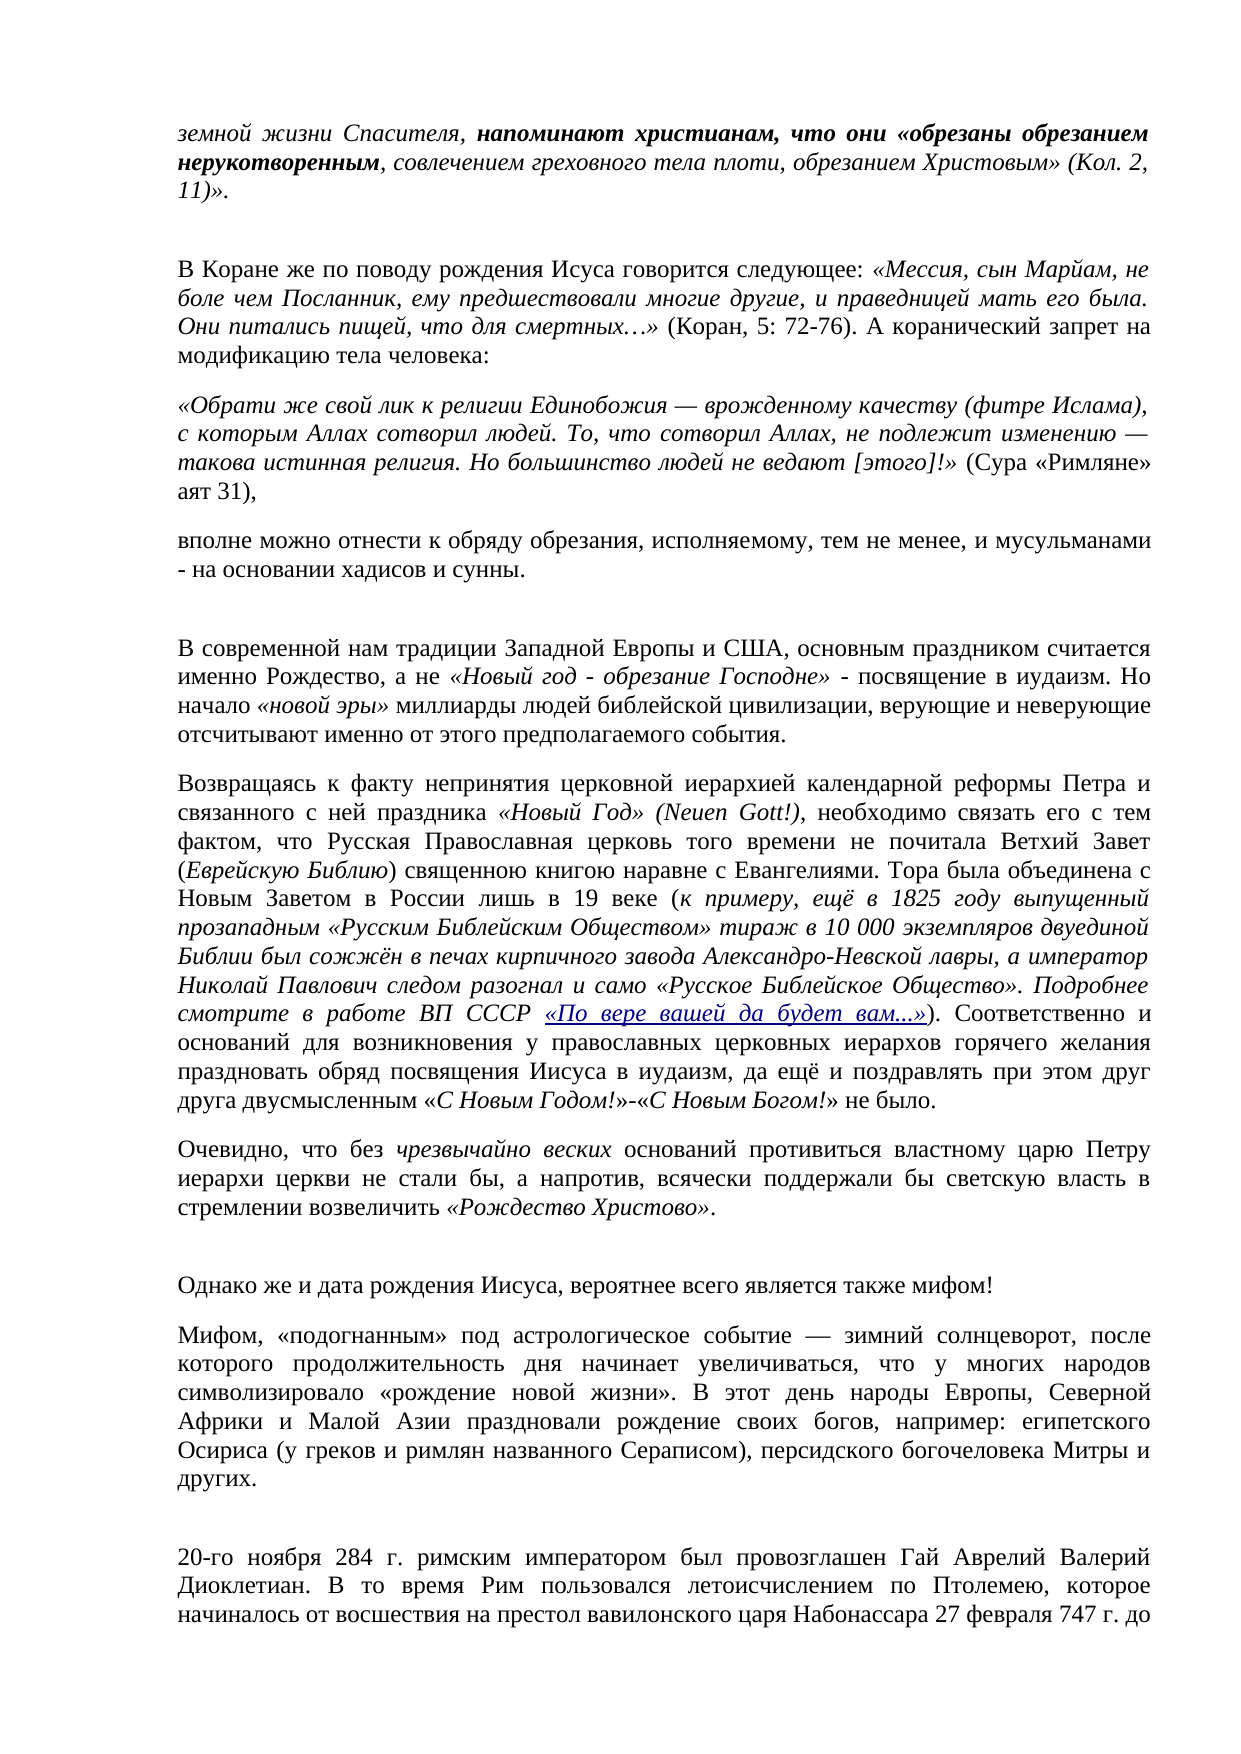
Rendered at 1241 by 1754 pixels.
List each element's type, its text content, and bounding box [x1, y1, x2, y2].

text Возвращаясь к факту непринятия церковной иерархией календарной реформы Петра и связанного с ней праздника «Новый Год» (Neuen Gott!), необходимо связать его с тем фактом, что Русская Православная церковь того времени не почитала Ветхий Завет (Еврейскую Библию) священною книгою наравне с Евангелиями. Тора была объединена с Новым Заветом в России лишь в 19 веке (к примеру, ещё в 1825 году выпущенный прозападным «Русским Библейским Обществом» тираж в 10 000 экземпляров двуединой Библии был сожжён в печах кирпичного завода Александро-Невской лавры, а император Николай Павлович следом разогнал и само «Русское Библейское Общество». Подробнее смотрите в работе ВП СССР «По вере вашей да будет вам...»). Соответственно и оснований для возникновения у православных церковных иерархов горячего желания праздновать обряд посвящения Иисуса в иудаизм, да ещё и поздравлять при этом друг друга двусмысленным «С Новым Годом!»-«С Новым Богом!» не было. [177, 768, 1152, 1113]
text В Коране же по поводу рождения Исуса говорится следующее: «Мессия, сын Марйам, не боле чем Посланник, ему предшествовали многие другие, и праведницей мать его была. Они питались пищей, что для смертных…» (Коран, 5: 72-76). А коранический запрет на модификацию тела человека: [177, 225, 1152, 369]
text 20-го ноября 284 г. римским императором был провозглашен Гай Аврелий Валерий Диоклетиан. В то время Рим пользовался летоисчислением по Птолемею, которое начиналось от восшествия на престол вавилонского царя Набонассара 27 февраля 747 г. до [177, 1513, 1152, 1628]
text вполне можно отнести к обряду обрезания, исполняемому, тем не менее, и мусульманами - на основании хадисов и сунны. [177, 526, 1152, 583]
text Мифом, «подогнанным» под астрологическое событие — зимний солнцеворот, после которого продолжительность дня начинает увеличиваться, что у многих народов символизировало «рождение новой жизни». В этот день народы Европы, Северной Африки и Малой Азии праздновали рождение своих богов, например: египетского Осириса (у греков и римлян названного Сераписом), персидского богочеловека Митры и других. [177, 1320, 1152, 1492]
text В современной нам традиции Западной Европы и США, основным праздником считается именно Рождество, а не «Новый год - обрезание Господне» - посвящение в иудаизм. Но начало «новой эры» миллиарды людей библейской цивилизации, верующие и неверующие отсчитывают именно от этого предполагаемого события. [177, 604, 1152, 748]
text «Обрати же свой лик к религии Единобожия — врожденному качеству (фитре Ислама), с которым Аллах сотворил людей. То, что сотворил Аллах, не подлежит изменению — такова истинная религия. Но большинство людей не ведают [этого]!» (Сура «Римляне» аят 31), [177, 390, 1152, 505]
text Очевидно, что без чрезвычайно веских оснований противиться властному царю Петру иерархи церкви не стали бы, а напротив, всячески поддержали бы светскую власть в стремлении возвеличить «Рождество Христово». [177, 1134, 1152, 1221]
text Однако же и дата рождения Иисуса, вероятнее всего является также мифом! [177, 1241, 1152, 1299]
text земной жизни Спасителя, напоминают христианам, что они «обрезаны обрезанием нерукотворенным, совлечением греховного тела плоти, обрезанием Христовым» (Кол. 2, 11)». [177, 118, 1152, 204]
